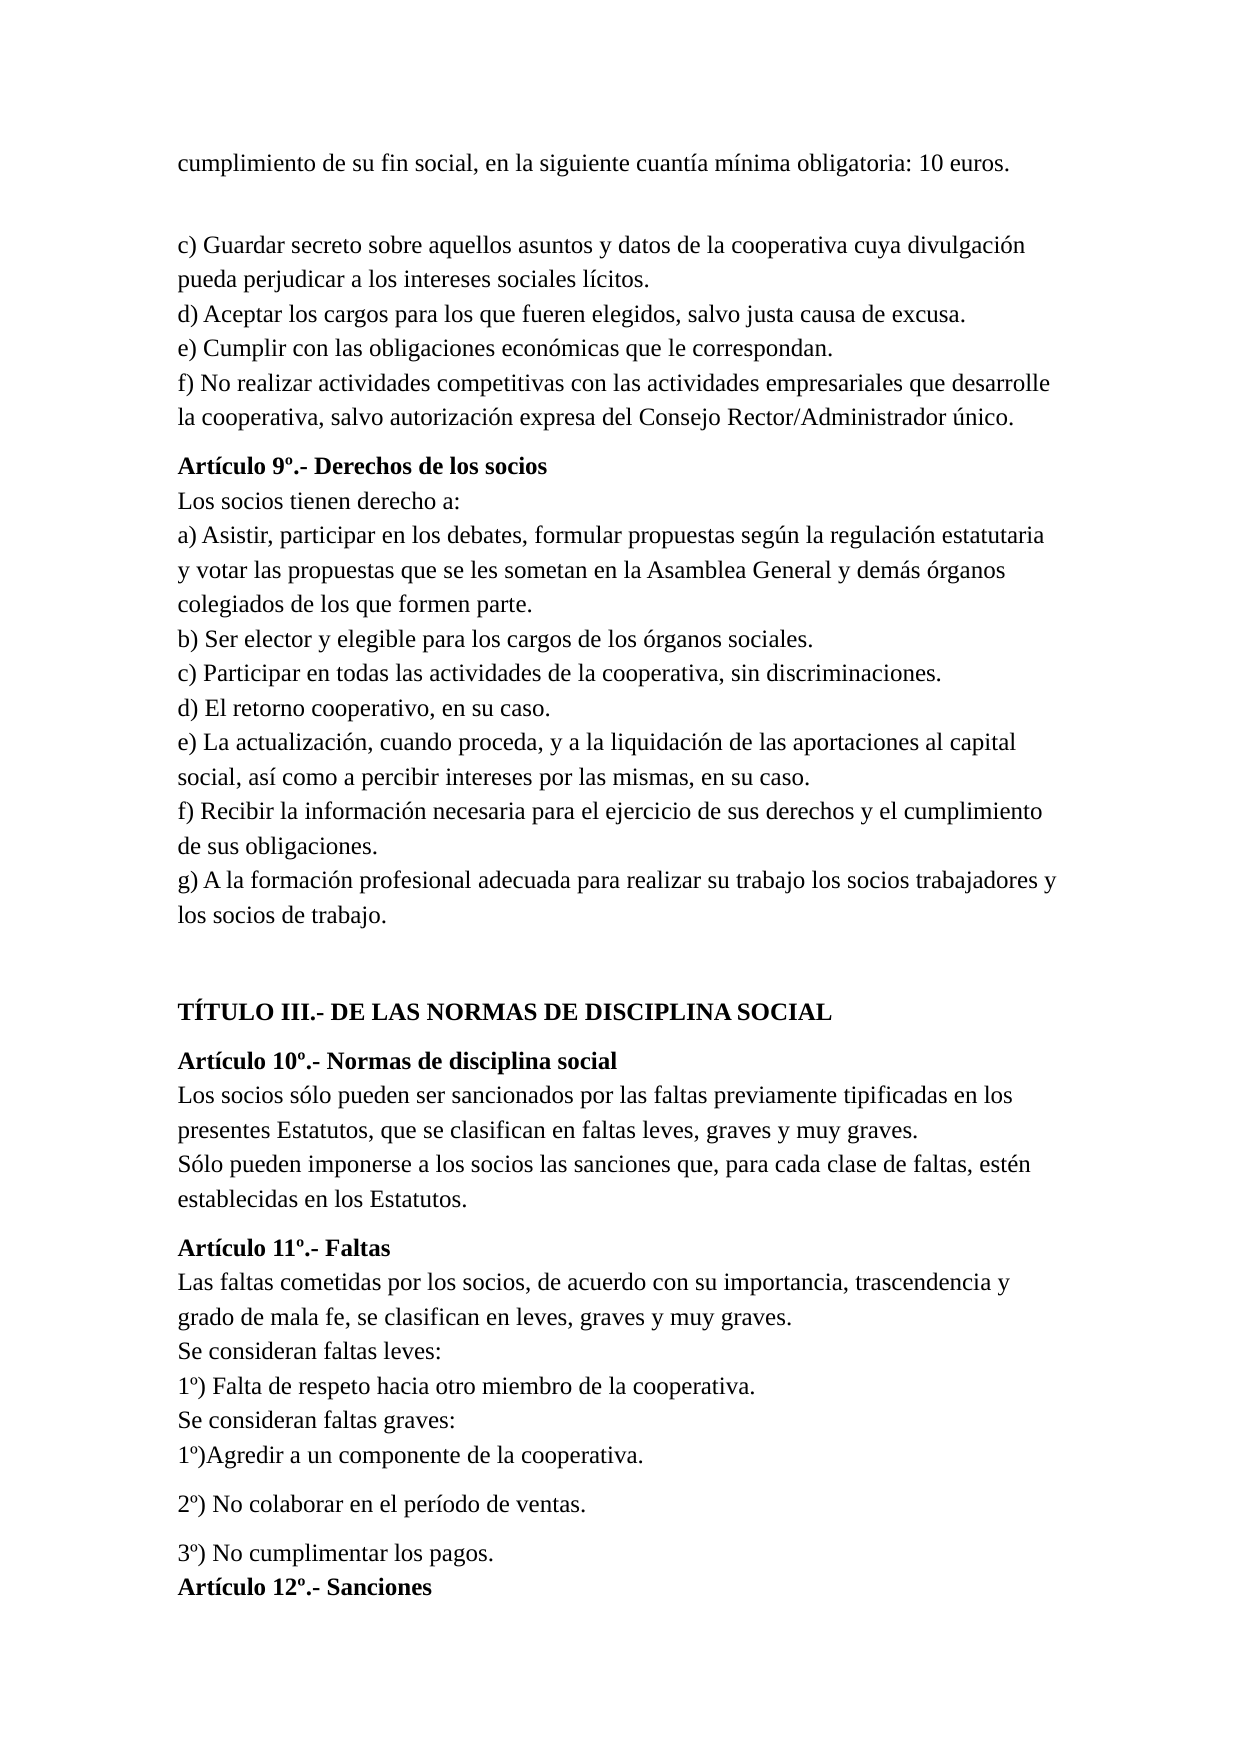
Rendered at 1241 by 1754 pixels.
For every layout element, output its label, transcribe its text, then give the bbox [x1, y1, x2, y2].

text Artículo 9º.- Derechos de los socios Los socios tienen derecho a: a) Asistir, participar en los debates, formular propuestas según la regulación estatutaria y votar las propuestas que se les sometan en la Asamblea General y demás órganos colegiados de los que formen parte. b) Ser elector y elegible para los cargos de los órganos sociales. c) Participar en todas las actividades de la cooperativa, sin discriminaciones. d) El retorno cooperativo, en su caso. e) La actualización, cuando proceda, y a la liquidación de las aportaciones al capital social, así como a percibir intereses por las mismas, en su caso. f) Recibir la información necesaria para el ejercicio de sus derechos y el cumplimiento de sus obligaciones. g) A la formación profesional adecuada para realizar su trabajo los socios trabajadores y los socios de trabajo. [177, 451, 1063, 928]
text TÍTULO III.- DE LAS NORMAS DE DISCIPLINA SOCIAL [177, 997, 1063, 1026]
text c) Guardar secreto sobre aquellos asuntos y datos de la cooperativa cuya divulgación pueda perjudicar a los intereses sociales lícitos. d) Aceptar los cargos para los que fueren elegidos, salvo justa causa de excusa. e) Cumplir con las obligaciones económicas que le correspondan. f) No realizar actividades competitivas con las actividades empresariales que desarrolle la cooperativa, salvo autorización expresa del Consejo Rector/Administrador único. [177, 230, 1063, 431]
text Artículo 10º.- Normas de disciplina social Los socios sólo pueden ser sancionados por las faltas previamente tipificadas en los presentes Estatutos, que se clasifican en faltas leves, graves y muy graves. Sólo pueden imponerse a los socios las sanciones que, para cada clase de faltas, estén establecidas en los Estatutos. [177, 1046, 1063, 1213]
text 2º) No colaborar en el período de ventas. [177, 1489, 1063, 1518]
text cumplimiento de su fin social, en la siguiente cuantía mínima obligatoria: 10 euros. [177, 148, 1063, 210]
text Artículo 11º.- Faltas Las faltas cometidas por los socios, de acuerdo con su importancia, trascendencia y grado de mala fe, se clasifican en leves, graves y muy graves. Se consideran faltas leves: 1º) Falta de respeto hacia otro miembro de la cooperativa. Se consideran faltas graves: 1º)Agredir a un componente de la cooperativa. [177, 1233, 1063, 1468]
text 3º) No cumplimentar los pagos. Artículo 12º.- Sanciones [177, 1538, 1063, 1601]
